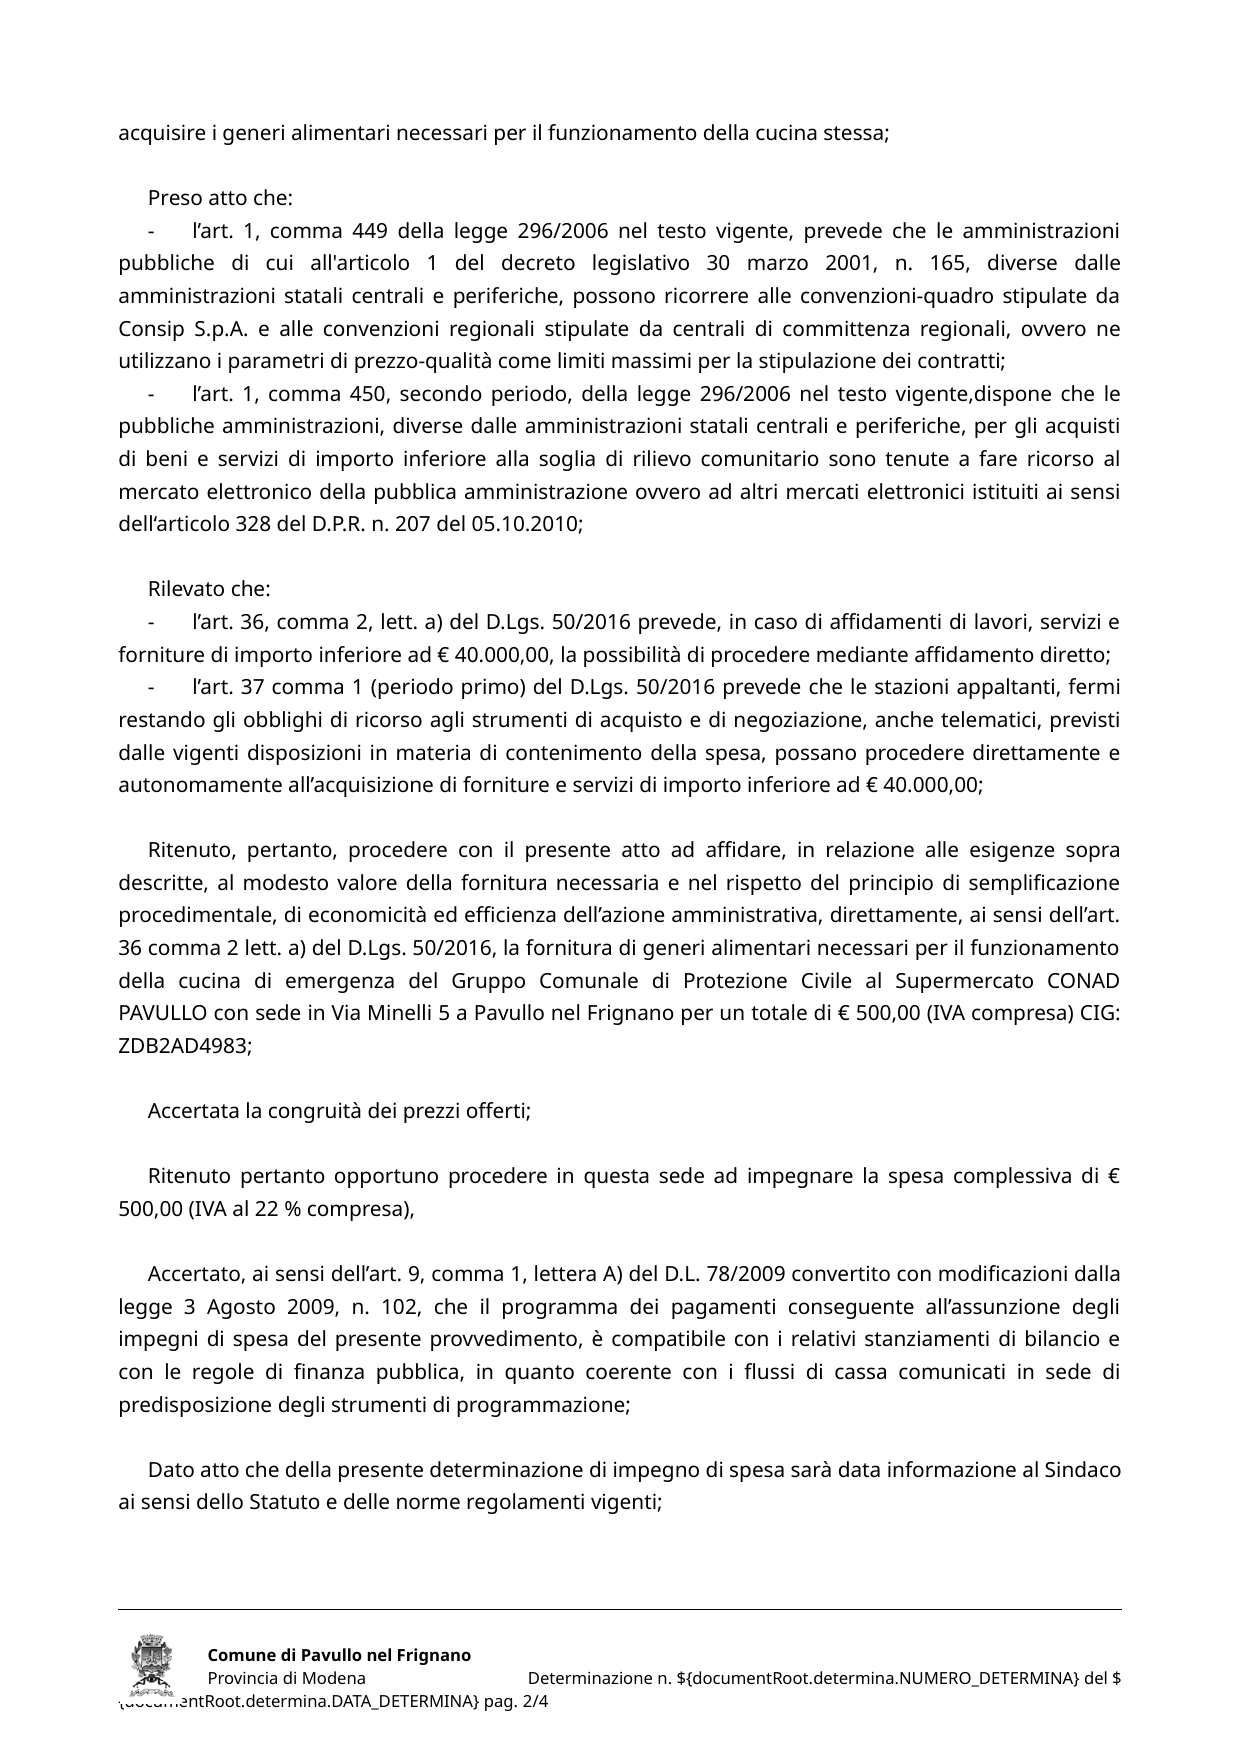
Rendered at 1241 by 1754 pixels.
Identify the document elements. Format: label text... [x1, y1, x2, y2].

text acquisire i generi alimentari necessari per il funzionamento della cucina stessa; [118, 118, 1122, 147]
text Ritenuto, pertanto, procedere con il presente atto ad affidare, in relazione alle esigenze sopra descritte, al modesto valore della fornitura necessaria e nel rispetto del principio di semplificazione procedimentale, di economicità ed efficienza dell’azione amministrativa, direttamente, ai sensi dell’art. 36 comma 2 lett. a) del D.Lgs. 50/2016, la fornitura di generi alimentari necessari per il funzionamento della cucina di emergenza del Gruppo Comunale di Protezione Civile al Supermercato CONAD PAVULLO con sede in Via Minelli 5 a Pavullo nel Frignano per un totale di € 500,00 (IVA compresa) CIG: ZDB2AD4983; [118, 835, 1122, 1059]
picture [120, 1631, 183, 1704]
text Preso atto che: [118, 183, 1122, 212]
text - l’art. 1, comma 450, secondo periodo, della legge 296/2006 nel testo vigente,dispone che le pubbliche amministrazioni, diverse dalle amministrazioni statali centrali e periferiche, per gli acquisti di beni e servizi di importo inferiore alla soglia di rilievo comunitario sono tenute a fare ricorso al mercato elettronico della pubblica amministrazione ovvero ad altri mercati elettronici istituiti ai sensi dell‘articolo 328 del D.P.R. n. 207 del 05.10.2010; [118, 379, 1122, 538]
text Accertata la congruità dei prezzi offerti; [118, 1096, 1122, 1125]
text - l’art. 1, comma 449 della legge 296/2006 nel testo vigente, prevede che le amministrazioni pubbliche di cui all'articolo 1 del decreto legislativo 30 marzo 2001, n. 165, diverse dalle amministrazioni statali centrali e periferiche, possono ricorrere alle convenzioni-quadro stipulate da Consip S.p.A. e alle convenzioni regionali stipulate da centrali di committenza regionali, ovvero ne utilizzano i parametri di prezzo-qualità come limiti massimi per la stipulazione dei contratti; [118, 216, 1122, 375]
text Dato atto che della presente determinazione di impegno di spesa sarà data informazione al Sindaco ai sensi dello Statuto e delle norme regolamenti vigenti; [118, 1455, 1122, 1516]
text Rilevato che: [118, 574, 1122, 603]
text Accertato, ai sensi dell’art. 9, comma 1, lettera A) del D.L. 78/2009 convertito con modificazioni dalla legge 3 Agosto 2009, n. 102, che il programma dei pagamenti conseguente all’assunzione degli impegni di spesa del presente provvedimento, è compatibile con i relativi stanziamenti di bilancio e con le regole di finanza pubblica, in quanto coerente con i flussi di cassa comunicati in sede di predisposizione degli strumenti di programmazione; [118, 1259, 1122, 1418]
text - l’art. 36, comma 2, lett. a) del D.Lgs. 50/2016 prevede, in caso di affidamenti di lavori, servizi e forniture di importo inferiore ad € 40.000,00, la possibilità di procedere mediante affidamento diretto; [118, 607, 1122, 668]
text - l’art. 37 comma 1 (periodo primo) del D.Lgs. 50/2016 prevede che le stazioni appaltanti, fermi restando gli obblighi di ricorso agli strumenti di acquisto e di negoziazione, anche telematici, previsti dalle vigenti disposizioni in materia di contenimento della spesa, possano procedere direttamente e autonomamente all’acquisizione di forniture e servizi di importo inferiore ad € 40.000,00; [118, 672, 1122, 799]
text Ritenuto pertanto opportuno procedere in questa sede ad impegnare la spesa complessiva di € 500,00 (IVA al 22 % compresa), [118, 1161, 1122, 1222]
